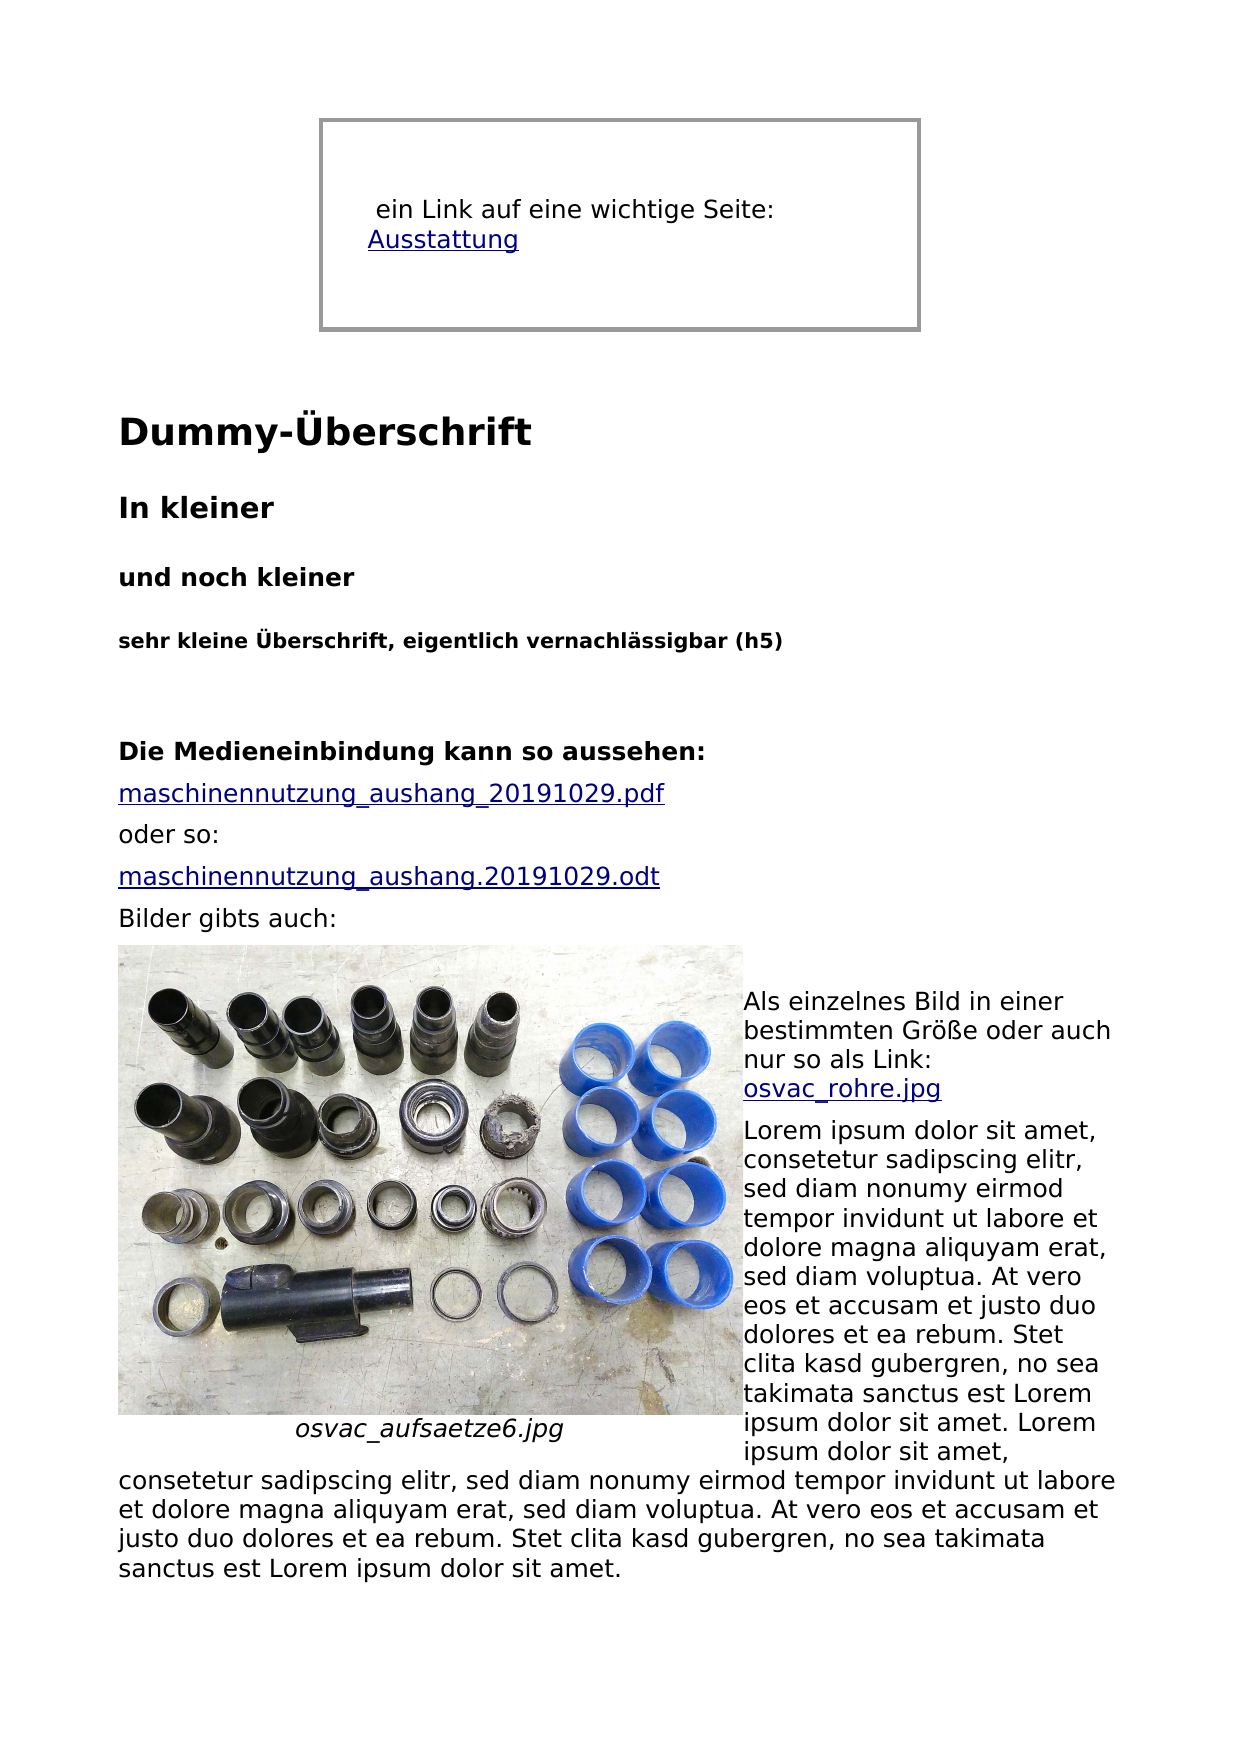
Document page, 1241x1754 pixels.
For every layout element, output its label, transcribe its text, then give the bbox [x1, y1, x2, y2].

text Die Medieneinbindung kann so aussehen: [118, 737, 1122, 766]
table_header ein Link auf eine wichtige Seite: Ausstattung [332, 131, 908, 319]
subtitle sehr kleine Überschrift, eigentlich vernachlässigbar (h5) [118, 629, 1122, 654]
text Bilder gibts auch: [118, 904, 1122, 933]
text oder so: [118, 820, 1122, 849]
picture [118, 945, 744, 1415]
subtitle und noch kleiner [118, 563, 1122, 592]
text maschinennutzung_aushang_20191029.pdf [118, 779, 1122, 808]
text Als einzelnes Bild in einer bestimmten Größe oder auch nur so als Link: osvac_rohre.jpg [744, 987, 1122, 1104]
subtitle Dummy-Überschrift [118, 410, 1122, 454]
subtitle In kleiner [118, 491, 1122, 525]
text maschinennutzung_aushang.20191029.odt [118, 862, 1122, 891]
text osvac_aufsaetze6.jpg [118, 1415, 743, 1443]
text Lorem ipsum dolor sit amet, consetetur sadipscing elitr, sed diam nonumy eirmod tempor invidunt ut labore et dolore magna aliquyam erat, sed diam voluptua. At vero eos et accusam et justo duo dolores et ea rebum. Stet clita kasd gubergren, no sea takimata sanctus est Lorem ipsum dolor sit amet. Lorem ipsum dolor sit amet, consetetur sadipscing elitr, sed diam nonumy eirmod tempor invidunt ut labore et dolore magna aliquyam erat, sed diam voluptua. At vero eos et accusam et justo duo dolores et ea rebum. Stet clita kasd gubergren, no sea takimata sanctus est Lorem ipsum dolor sit amet. [118, 1116, 1122, 1583]
